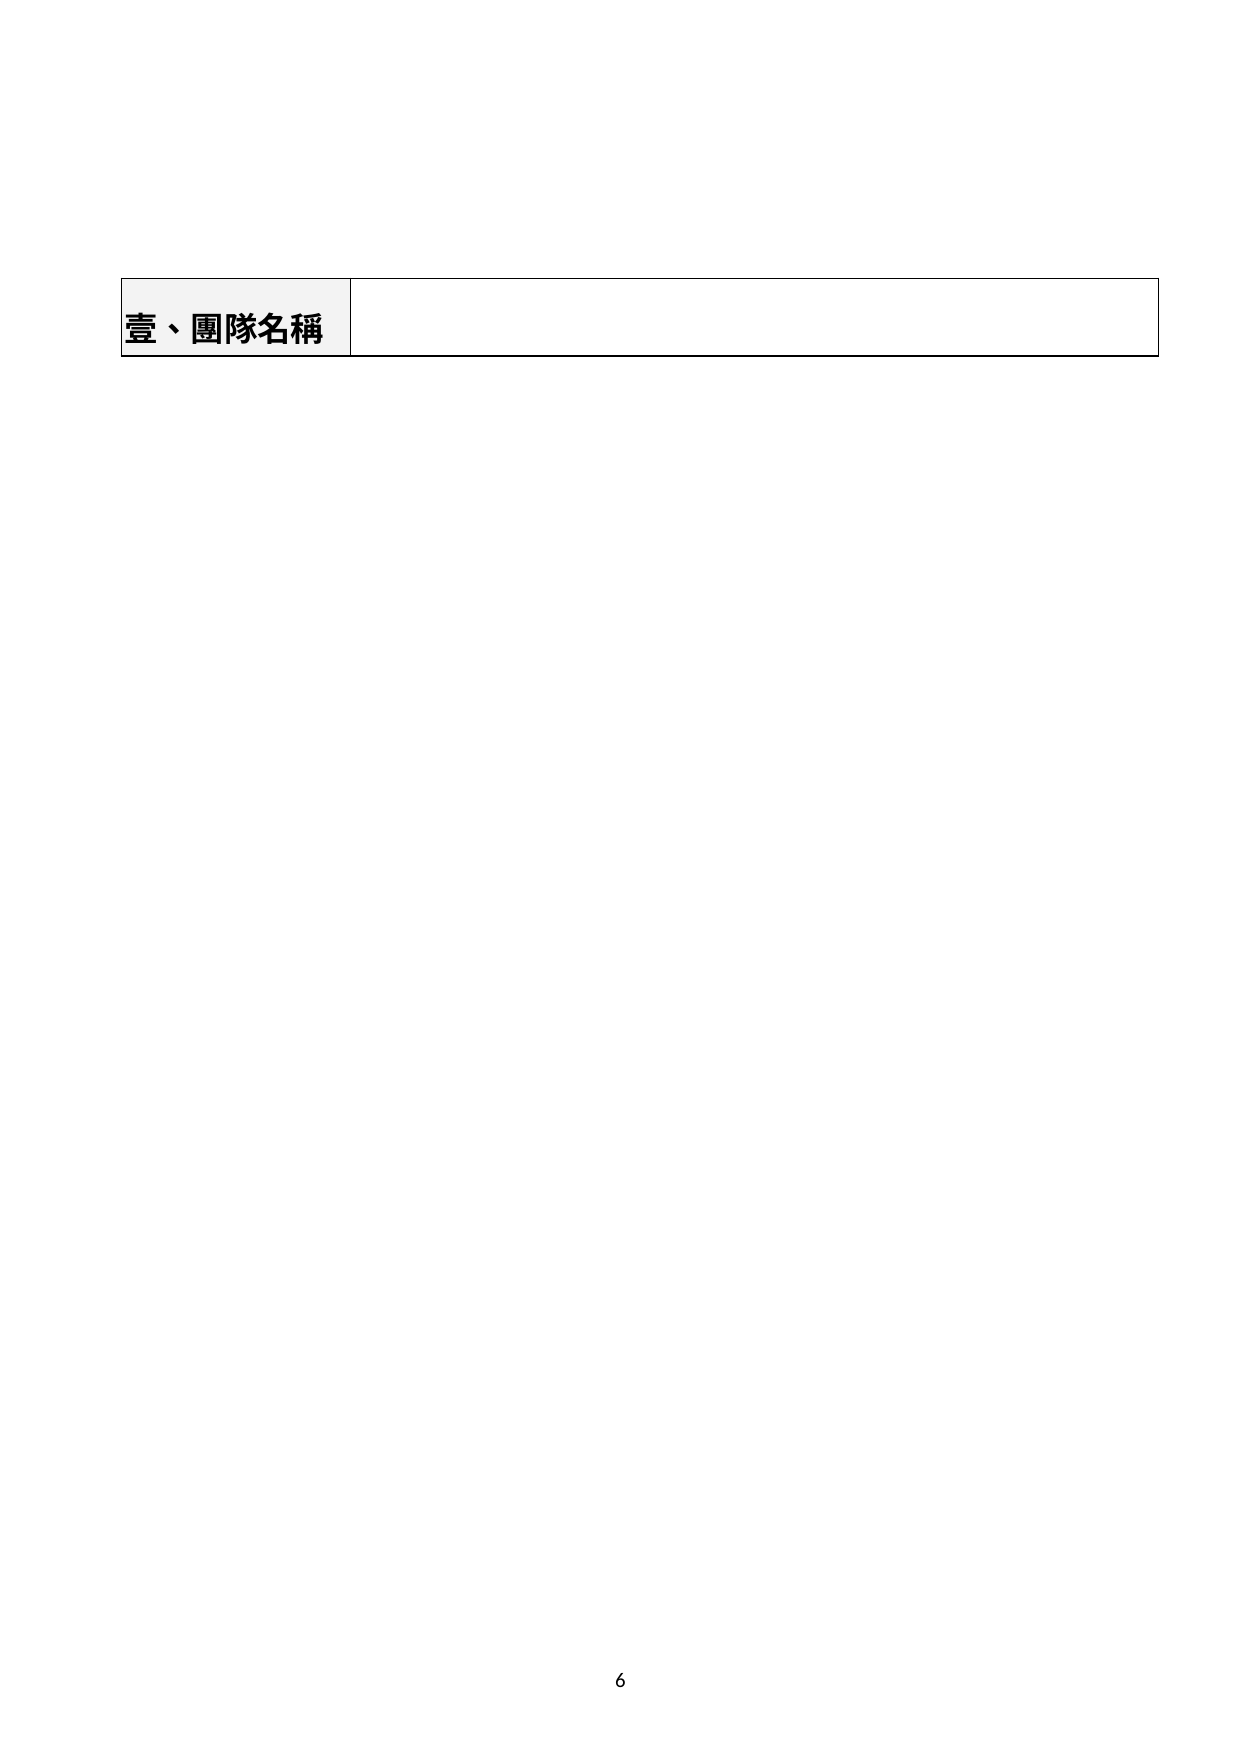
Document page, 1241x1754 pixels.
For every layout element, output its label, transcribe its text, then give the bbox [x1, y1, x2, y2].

table_header 壹、團隊名稱 [122, 279, 350, 355]
table_header [351, 279, 1158, 355]
